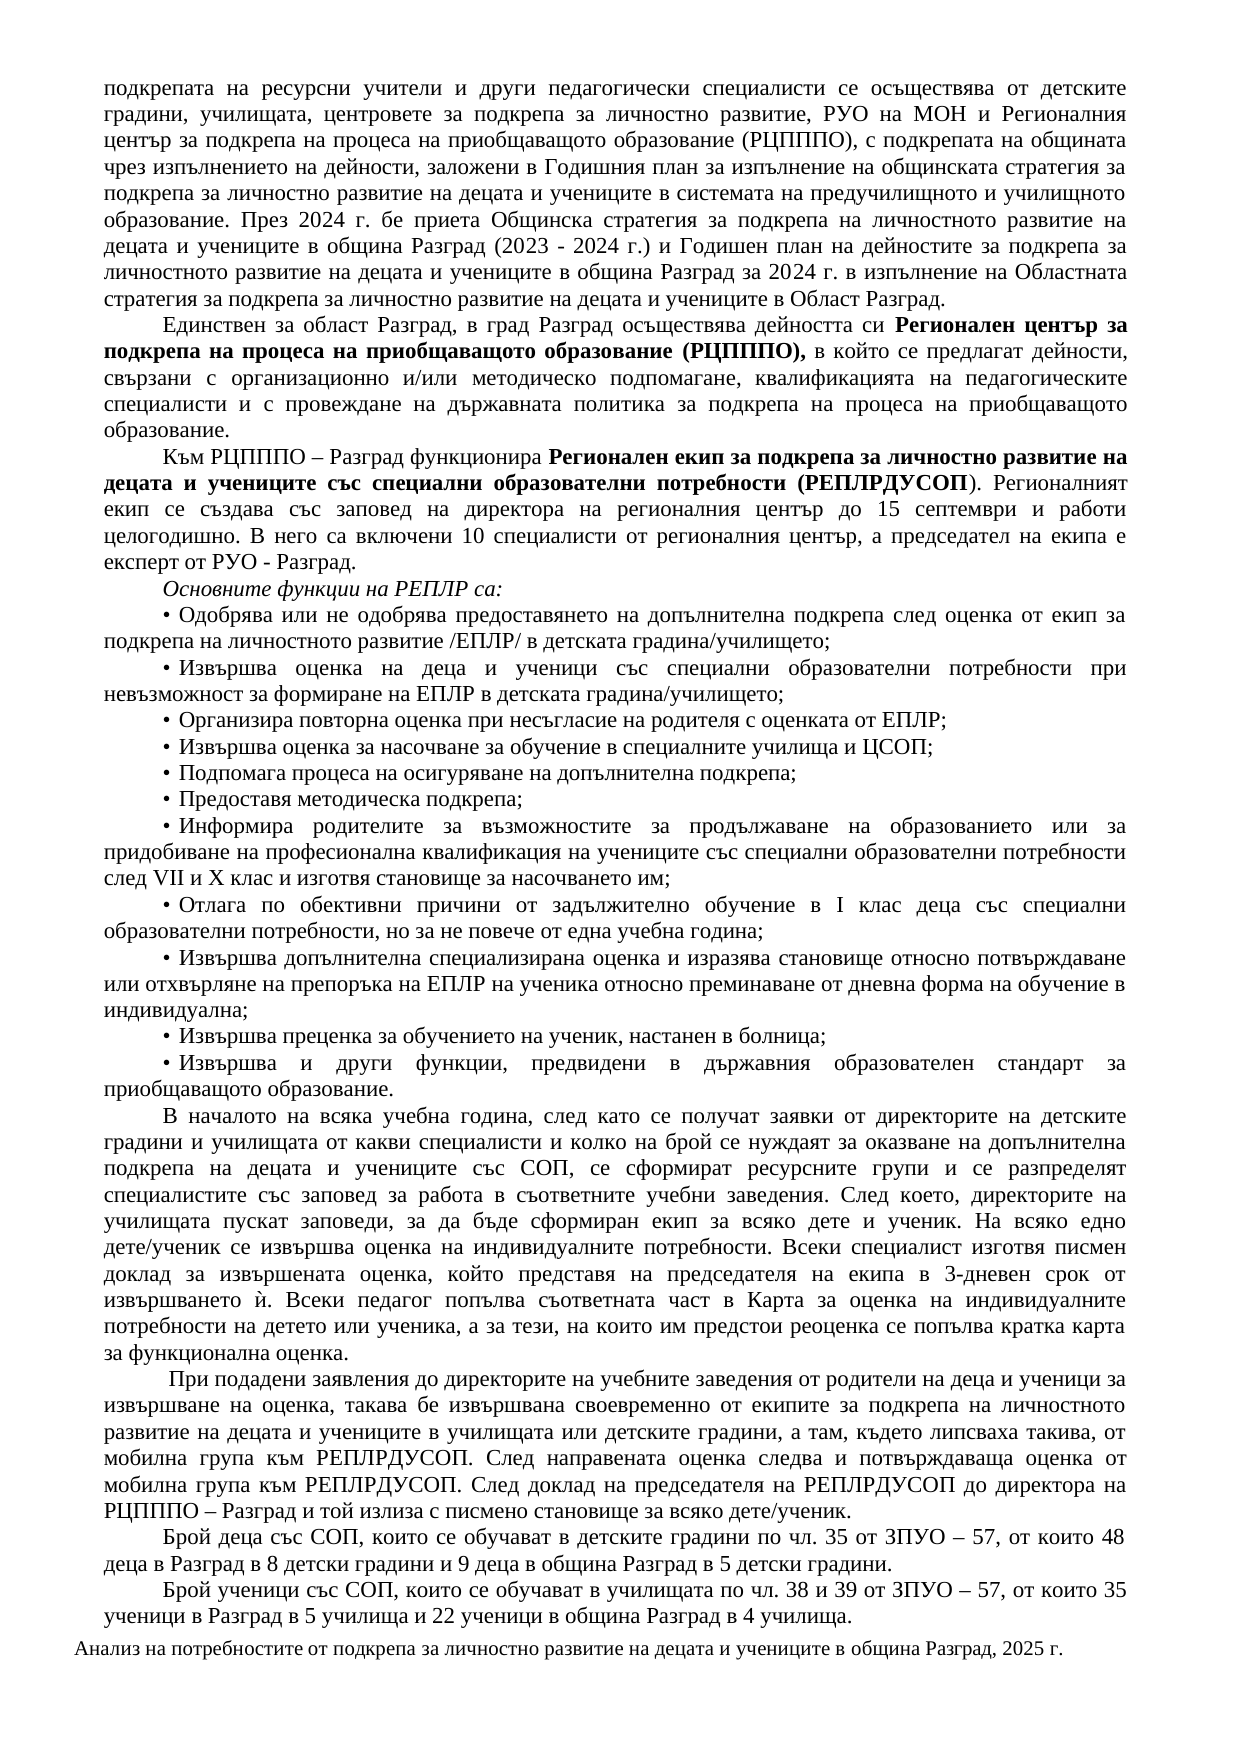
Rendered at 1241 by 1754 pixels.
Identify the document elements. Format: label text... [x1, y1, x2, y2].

text • Информира родителите за възможностите за продължаване на образованието или за придобиване на професионална квалификация на учениците със специални образователни потребности след VІІ и Х клас и изготвя становище за насочването им; [103, 812, 1128, 891]
text • Одобрява или не одобрява предоставянето на допълнителна подкрепа след оценка от екип за подкрепа на личностното развитие /ЕПЛР/ в детската градина/училището; [103, 601, 1128, 654]
text Единствен за област Разград, в град Разград осъществява дейността си Регионален център за подкрепа на процеса на приобщаващото образование (РЦПППО), в който се предлагат дейности, свързани с организационно и/или методическо подпомагане, квалификацията на педагогическите специалисти и с провеждане на държавната политика за подкрепа на процеса на приобщаващото образование. [103, 311, 1128, 443]
text • Подпомага процеса на осигуряване на допълнителна подкрепа; [103, 759, 1128, 785]
text • Отлага по обективни причини от задължително обучение в I клас деца със специални образователни потребности, но за не повече от една учебна година; [103, 891, 1128, 943]
text подкрепата на ресурсни учители и други педагогически специалисти се осъществява от детските градини, училищата, центровете за подкрепа за личностно развитие, РУО на МОН и Регионалния център за подкрепа на процеса на приобщаващото образование (РЦПППО), с подкрепата на общината чрез изпълнението на дейности, заложени в Годишния план за изпълнение на общинската стратегия за подкрепа за личностно развитие на децата и учениците в системата на предучилищното и училищното образование. През 2024 г. бе приета Общинска стратегия за подкрепа на личностното развитие на децата и учениците в община Разград (2023 - 2024 г.) и Годишен план на дейностите за подкрепа за личностното развитие на децата и учениците в община Разград за 2024 г. в изпълнение на Областната стратегия за подкрепа за личностно развитие на децата и учениците в Област Разград. [103, 74, 1128, 311]
text • Извършва преценка за обучението на ученик, настанен в болница; [103, 1023, 1128, 1049]
text Брой деца със СОП, които се обучават в детските градини по чл. 35 от ЗПУО – 57, от които 48 деца в Разград в 8 детски градини и 9 деца в община Разград в 5 детски градини. [103, 1523, 1128, 1576]
text • Извършва оценка за насочване за обучение в специалните училища и ЦСОП; [103, 733, 1128, 759]
text • Организира повторна оценка при несъгласие на родителя с оценката от ЕПЛР; [103, 706, 1128, 733]
text При подадени заявления до директорите на учебните заведения от родители на деца и ученици за извършване на оценка, такава бе извършвана своевременно от екипите за подкрепа на личностното развитие на децата и учениците в училищата или детските градини, а там, където липсваха такива, от мобилна група към РЕПЛРДУСОП. След направената оценка следва и потвърждаваща оценка от мобилна група към РЕПЛРДУСОП. След доклад на председателя на РЕПЛРДУСОП до директора на РЦПППО – Разград и той излиза с писмено становище за всяко дете/ученик. [103, 1365, 1128, 1523]
text • Предоставя методическа подкрепа; [103, 785, 1128, 812]
text Основните функции на РЕПЛР са: [103, 574, 1128, 601]
text Брой ученици със СОП, които се обучават в училищата по чл. 38 и 39 от ЗПУО – 57, от които 35 ученици в Разград в 5 училища и 22 ученици в община Разград в 4 училища. [103, 1576, 1128, 1629]
text Към РЦПППО – Разград функционира Регионален екип за подкрепа за личностно развитие на децата и учениците със специални образователни потребности (РЕПЛРДУСОП). Регионалният екип се създава със заповед на директора на регионалния център до 15 септември и работи целогодишно. В него са включени 10 специалисти от регионалния център, а председател на екипа е експерт от РУО - Разград. [103, 443, 1128, 574]
text • Извършва и други функции, предвидени в държавния образователен стандарт за приобщаващото образование. [103, 1049, 1128, 1102]
text В началото на всяка учебна година, след като се получат заявки от директорите на детските градини и училищата от какви специалисти и колко на брой се нуждаят за оказване на допълнителна подкрепа на децата и учениците със СОП, се сформират ресурсните групи и се разпределят специалистите със заповед за работа в съответните учебни заведения. След което, директорите на училищата пускат заповеди, за да бъде сформиран екип за всяко дете и ученик. На всяко едно дете/ученик се извършва оценка на индивидуалните потребности. Всеки специалист изготвя писмен доклад за извършената оценка, който представя на председателя на екипа в 3-дневен срок от извършването ѝ. Всеки педагог попълва съответната част в Карта за оценка на индивидуалните потребности на детето или ученика, а за тези, на които им предстои реоценка се попълва кратка карта за функционална оценка. [103, 1102, 1128, 1365]
text • Извършва допълнителна специализирана оценка и изразява становище относно потвърждаване или отхвърляне на препоръка на ЕПЛР на ученика относно преминаване от дневна форма на обучение в индивидуална; [103, 943, 1128, 1023]
text • Извършва оценка на деца и ученици със специални образователни потребности при невъзможност за формиране на ЕПЛР в детската градина/училището; [103, 654, 1128, 706]
